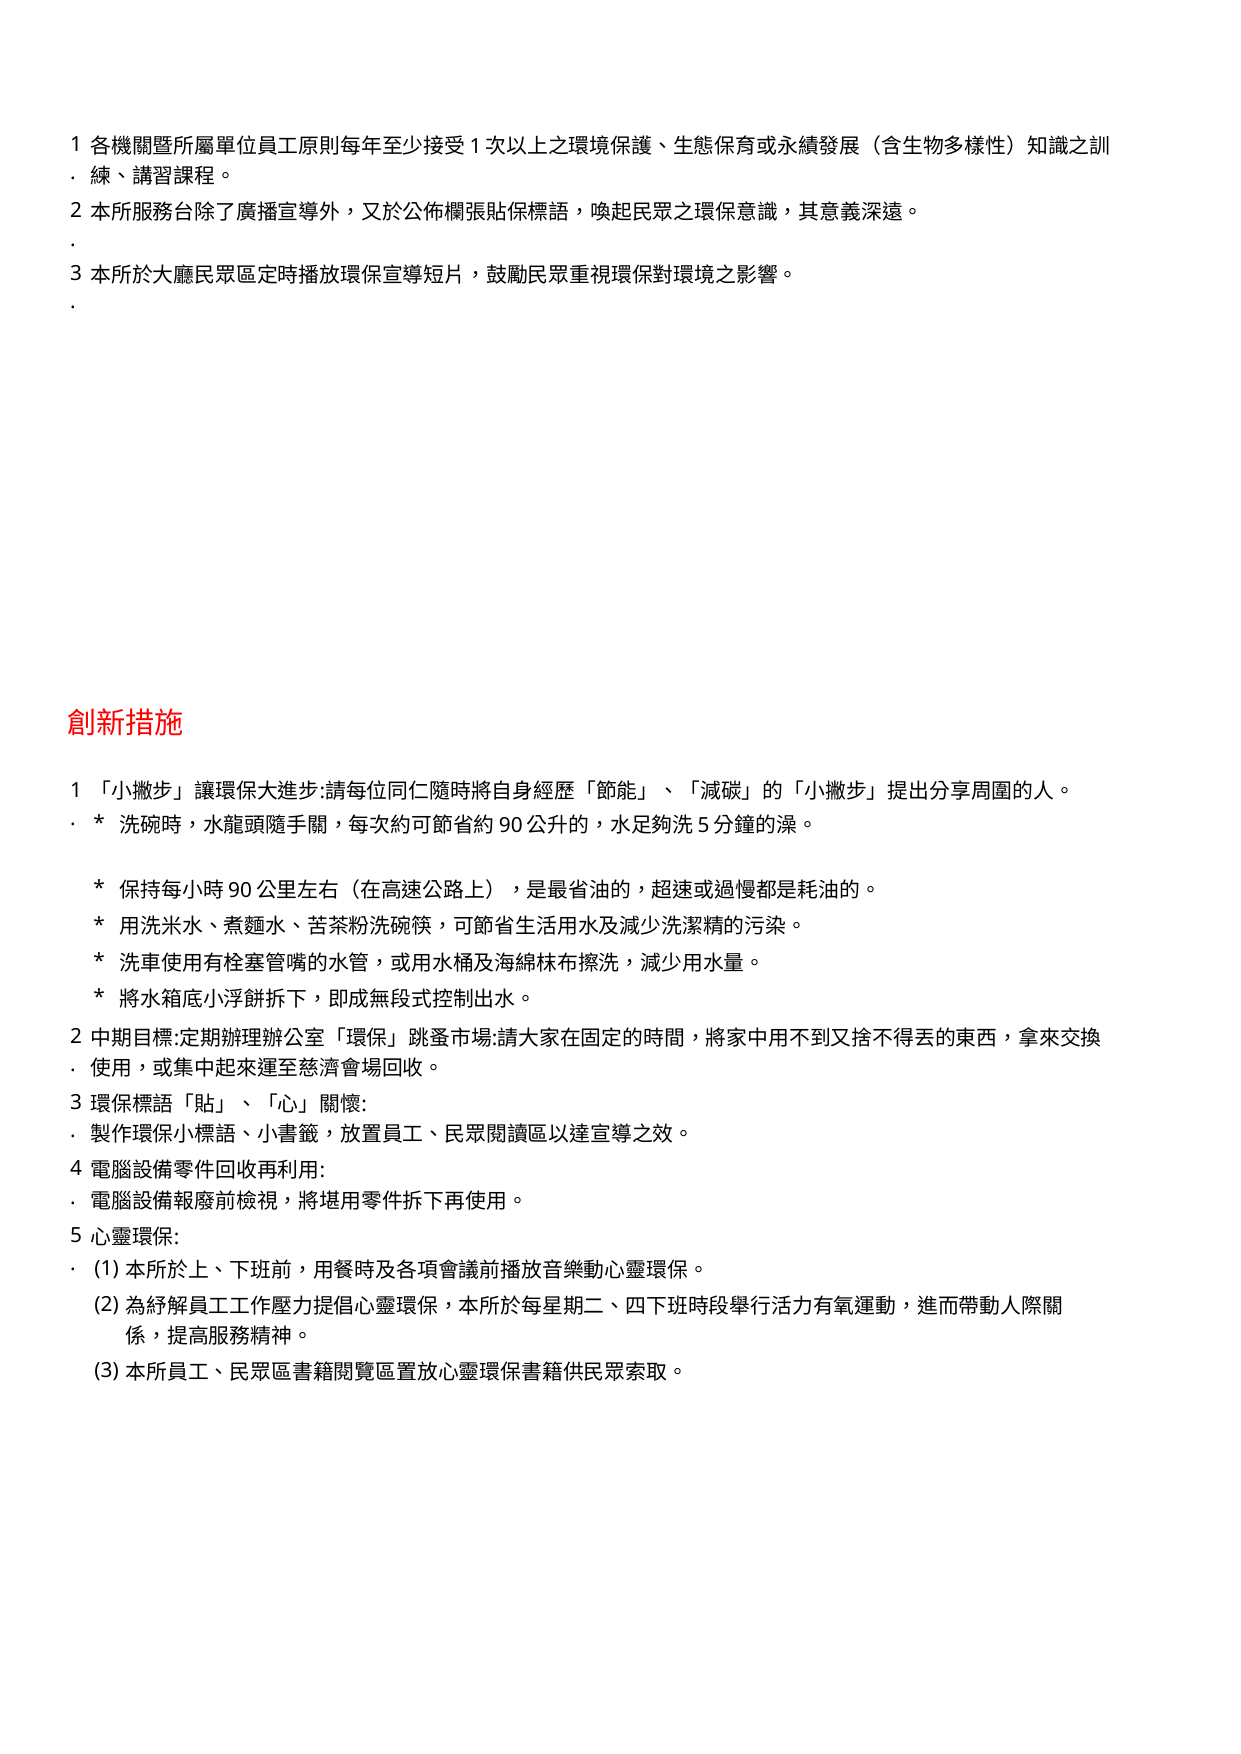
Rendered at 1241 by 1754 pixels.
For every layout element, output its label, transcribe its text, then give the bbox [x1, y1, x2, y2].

table_header 本所於上、下班前，用餐時及各項會議前播放音樂動心靈環保。 [123, 1250, 1084, 1286]
table_header 各機關暨所屬單位員工原則每年至少接受1次以上之環境保護、生態保育或永績發展（含生物多樣性）知識之訓練、講習課程。 [87, 126, 1120, 192]
table_cell 2. [67, 1018, 87, 1084]
table_cell 將水箱底小浮餅拆下，即成無段式控制出水。 [117, 979, 1084, 1015]
table_cell (3) [90, 1353, 122, 1388]
table_cell * [90, 943, 117, 979]
table_cell 保持每小時90公里左右（在高速公路上），是最省油的，超速或過慢都是耗油的。 [117, 871, 1084, 907]
table_header 洗碗時，水龍頭隨手關，每次約可節省約90公升的，水足夠洗5分鐘的澡。 [117, 805, 1084, 871]
table_cell 3. [67, 255, 87, 318]
table_cell 3. [67, 1084, 87, 1151]
table_cell 2. [67, 192, 87, 255]
table_cell * [90, 871, 117, 907]
table_cell (2) [90, 1286, 122, 1352]
table_cell 本所於大廳民眾區定時播放環保宣導短片，鼓勵民眾重視環保對環境之影響。 [87, 255, 1120, 318]
table_cell * [90, 979, 117, 1015]
table_cell [67, 318, 87, 700]
table_header 「小撇步」讓環保大進步:請每位同仁隨時將自身經歷「節能」、「減碳」的「小撇步」提出分享周圍的人。 [87, 772, 1107, 1018]
table_cell 中期目標:定期辦理辦公室「環保」跳蚤市場:請大家在固定的時間，將家中用不到又捨不得丟的東西，拿來交換使用，或集中起來運至慈濟會場回收。 [87, 1018, 1107, 1084]
table_cell 電腦設備零件回收再利用: 電腦設備報廢前檢視，將堪用零件拆下再使用。 [87, 1151, 1107, 1217]
table_cell [87, 318, 1120, 700]
table_cell 本所員工、民眾區書籍閱覽區置放心靈環保書籍供民眾索取。 [123, 1353, 1084, 1388]
table_header 1 . [67, 772, 87, 1018]
table_header (1) [90, 1250, 122, 1286]
table_cell 用洗米水、煮麵水、苦茶粉洗碗筷，可節省生活用水及減少洗潔精的污染。 [117, 907, 1084, 943]
table_cell * [90, 907, 117, 943]
table_cell 心靈環保: [87, 1217, 1107, 1391]
table_header 1. [67, 126, 87, 192]
table_cell 為紓解員工工作壓力提倡心靈環保，本所於每星期二、四下班時段舉行活力有氧運動，進而帶動人際關係，提高服務精神。 [123, 1286, 1084, 1352]
table_cell 環保標語「貼」、「心」關懷: 製作環保小標語、小書籤，放置員工、民眾閱讀區以達宣導之效。 [87, 1084, 1107, 1151]
table_header * [90, 805, 117, 871]
table_cell 洗車使用有栓塞管嘴的水管，或用水桶及海綿枺布擦洗，減少用水量。 [117, 943, 1084, 979]
table_header 源頭減量 節約能源 員工配合事項: 環境衛生 綠色採購、綠美化 教育宣導 創新措施 [59, 118, 1181, 1399]
table_cell 本所服務台除了廣播宣導外，又於公佈欄張貼保標語，喚起民眾之環保意識，其意義深遠。 [87, 192, 1120, 255]
table_cell 5. [67, 1217, 87, 1391]
table_cell 4. [67, 1151, 87, 1217]
